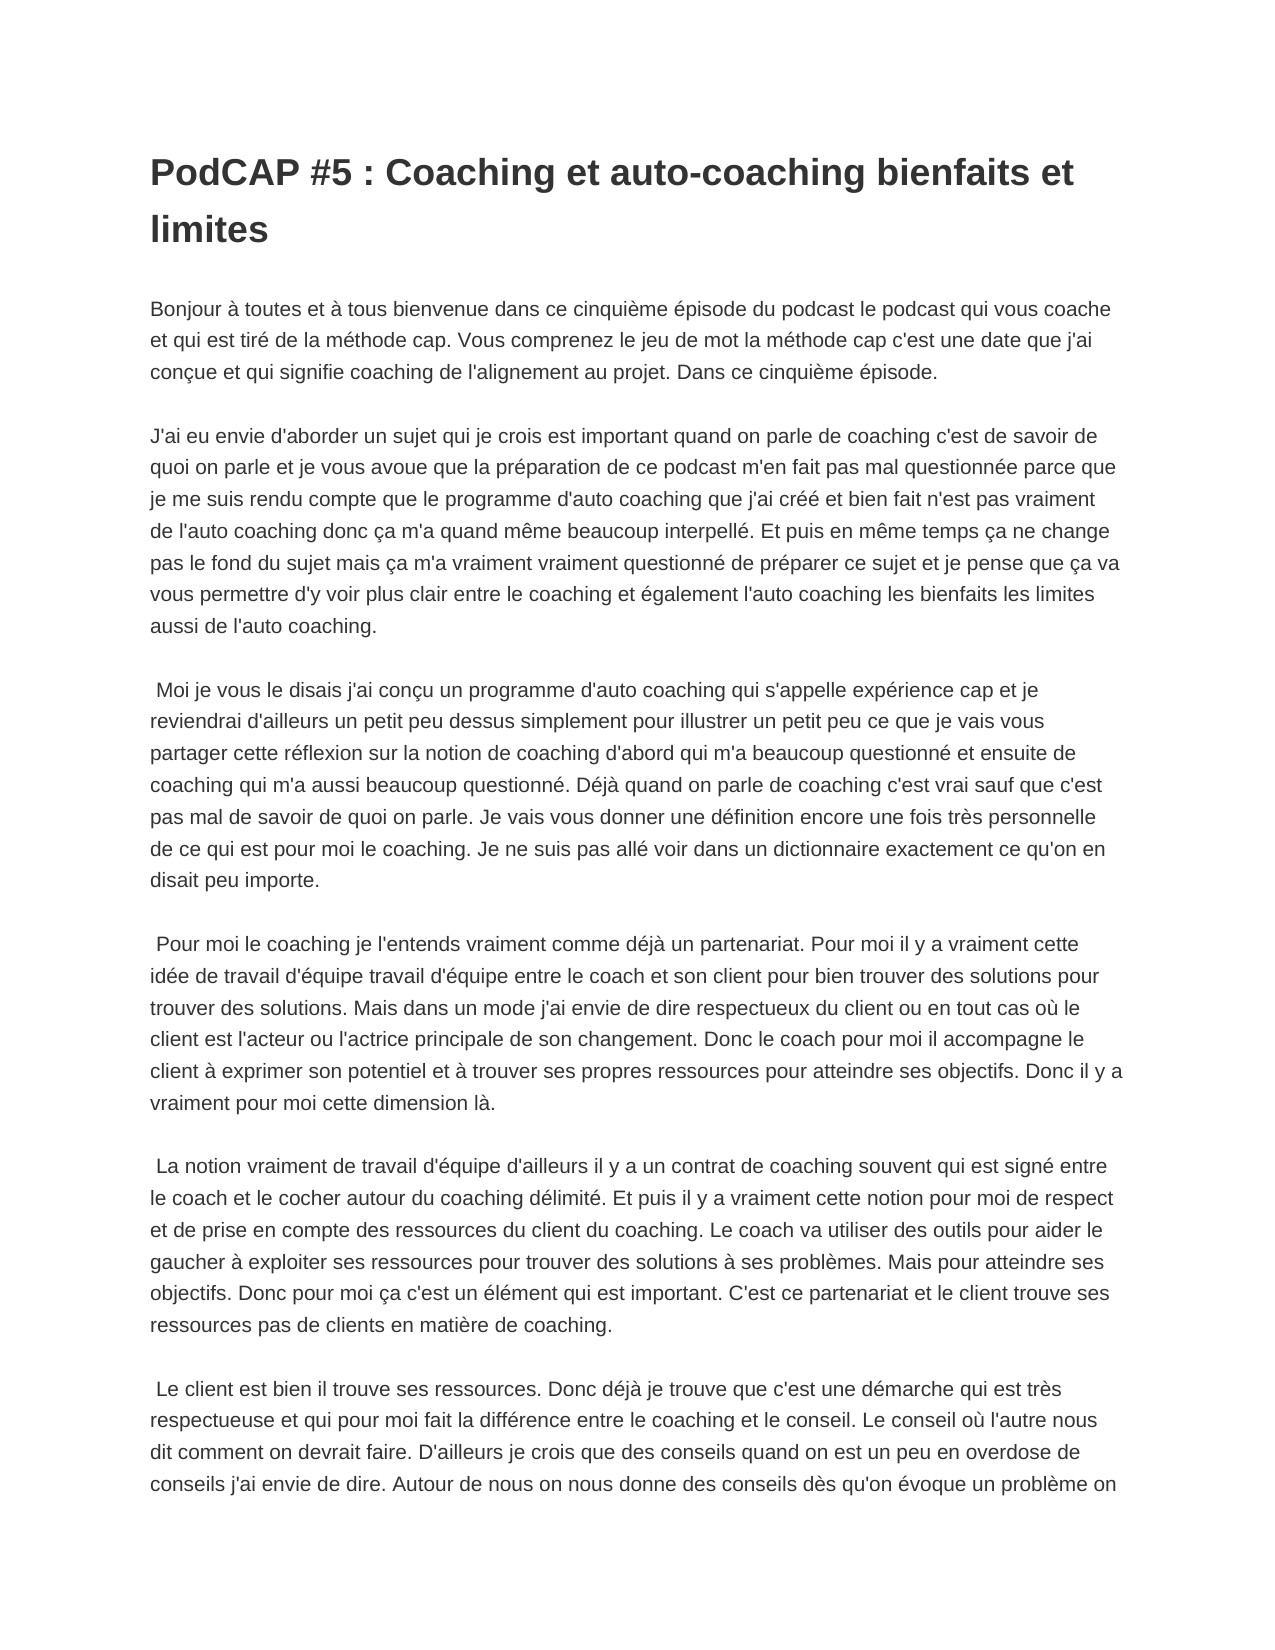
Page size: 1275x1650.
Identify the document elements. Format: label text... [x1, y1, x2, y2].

text La notion vraiment de travail d'équipe d'ailleurs il y a un contrat de coaching souvent qui est signé entre le coach et le cocher autour du coaching délimité. Et puis il y a vraiment cette notion pour moi de respect et de prise en compte des ressources du client du coaching. Le coach va utiliser des outils pour aider le gaucher à exploiter ses ressources pour trouver des solutions à ses problèmes. Mais pour atteindre ses objectifs. Donc pour moi ça c'est un élément qui est important. C'est ce partenariat et le client trouve ses ressources pas de clients en matière de coaching. [150, 1154, 1125, 1337]
text Pour moi le coaching je l'entends vraiment comme déjà un partenariat. Pour moi il y a vraiment cette idée de travail d'équipe travail d'équipe entre le coach et son client pour bien trouver des solutions pour trouver des solutions. Mais dans un mode j'ai envie de dire respectueux du client ou en tout cas où le client est l'acteur ou l'actrice principale de son changement. Donc le coach pour moi il accompagne le client à exprimer son potentiel et à trouver ses propres ressources pour atteindre ses objectifs. Donc il y a vraiment pour moi cette dimension là. [150, 932, 1125, 1114]
text Le client est bien il trouve ses ressources. Donc déjà je trouve que c'est une démarche qui est très respectueuse et qui pour moi fait la différence entre le coaching et le conseil. Le conseil où l'autre nous dit comment on devrait faire. D'ailleurs je crois que des conseils quand on est un peu en overdose de conseils j'ai envie de dire. Autour de nous on nous donne des conseils dès qu'on évoque un problème on [150, 1377, 1125, 1496]
text J'ai eu envie d'aborder un sujet qui je crois est important quand on parle de coaching c'est de savoir de quoi on parle et je vous avoue que la préparation de ce podcast m'en fait pas mal questionnée parce que je me suis rendu compte que le programme d'auto coaching que j'ai créé et bien fait n'est pas vraiment de l'auto coaching donc ça m'a quand même beaucoup interpellé. Et puis en même temps ça ne change pas le fond du sujet mais ça m'a vraiment vraiment questionné de préparer ce sujet et je pense que ça va vous permettre d'y voir plus clair entre le coaching et également l'auto coaching les bienfaits les limites aussi de l'auto coaching. [150, 423, 1125, 638]
text PodCAP #5 : Coaching et auto-coaching bienfaits et limites [150, 150, 1125, 250]
text Moi je vous le disais j'ai conçu un programme d'auto coaching qui s'appelle expérience cap et je reviendrai d'ailleurs un petit peu dessus simplement pour illustrer un petit peu ce que je vais vous partager cette réflexion sur la notion de coaching d'abord qui m'a beaucoup questionné et ensuite de coaching qui m'a aussi beaucoup questionné. Déjà quand on parle de coaching c'est vrai sauf que c'est pas mal de savoir de quoi on parle. Je vais vous donner une définition encore une fois très personnelle de ce qui est pour moi le coaching. Je ne suis pas allé voir dans un dictionnaire exactement ce qu'on en disait peu importe. [150, 678, 1125, 892]
text Bonjour à toutes et à tous bienvenue dans ce cinquième épisode du podcast le podcast qui vous coache et qui est tiré de la méthode cap. Vous comprenez le jeu de mot la méthode cap c'est une date que j'ai conçue et qui signifie coaching de l'alignement au projet. Dans ce cinquième épisode. [150, 296, 1125, 384]
